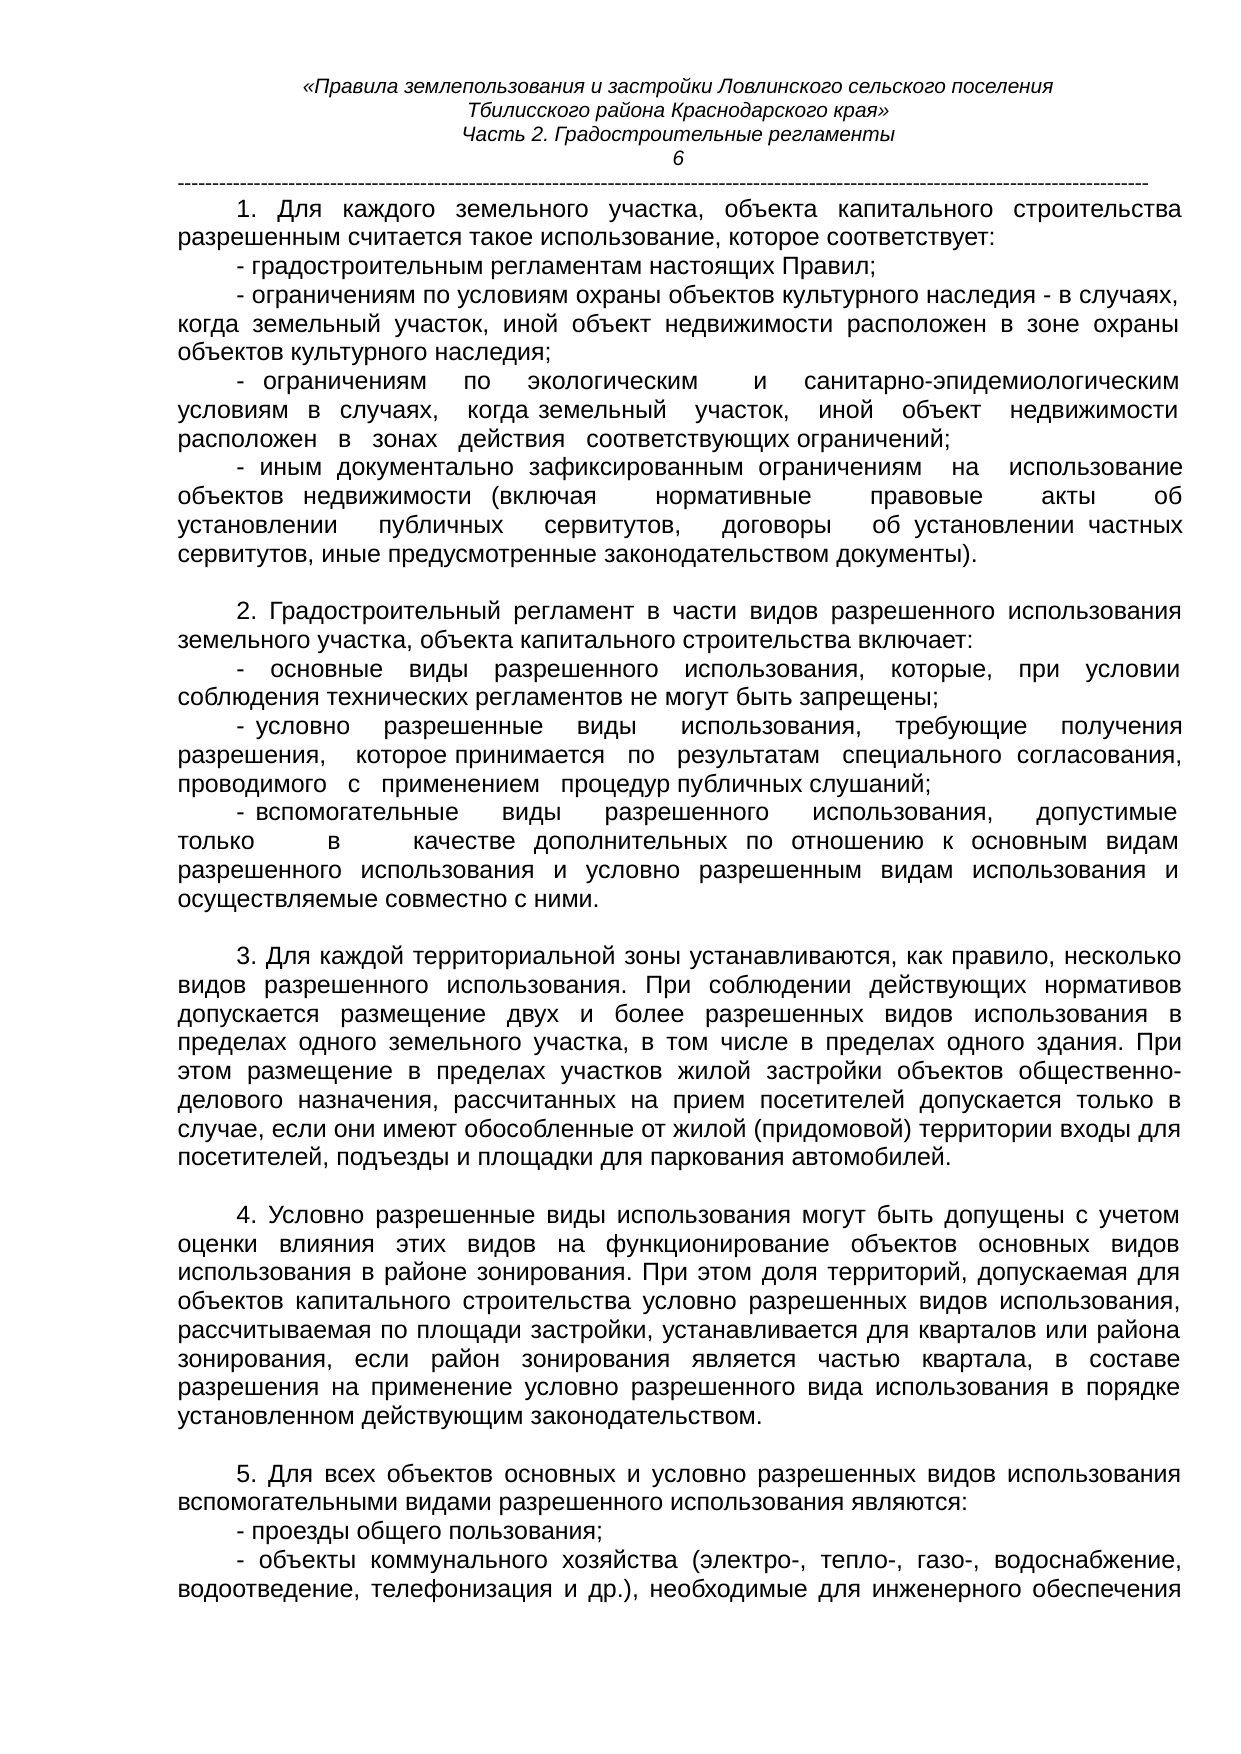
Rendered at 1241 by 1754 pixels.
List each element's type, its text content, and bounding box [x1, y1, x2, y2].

text 4. Условно разрешенные виды использования могут быть допущены с учетом оценки влияния этих видов на функционирование объектов основных видов использования в районе зонирования. При этом доля территорий, допускаемая для объектов капитального строительства условно разрешенных видов использования, рассчитываемая по площади застройки, устанавливается для кварталов или района зонирования, если район зонирования является частью квартала, в составе разрешения на применение условно разрешенного вида использования в порядке установленном действующим законодательством. [177, 1200, 1181, 1430]
text - условно разрешенные виды использования, требующие получения разрешения, которое принимается по результатам специального согласования, проводимого с применением процедур публичных слушаний; [177, 711, 1184, 797]
text - иным документально зафиксированным ограничениям на использование объектов недвижимости (включая нормативные правовые акты об установлении публичных сервитутов, договоры об установлении частных сервитутов, иные предусмотренные законодательством документы). [177, 452, 1184, 567]
text 5. Для всех объектов основных и условно разрешенных видов использования вспомогательными видами разрешенного использования являются: [177, 1459, 1183, 1516]
text 1. Для каждого земельного участка, объекта капитального строительства разрешенным считается такое использование, которое соответствует: [177, 194, 1183, 251]
text - градостроительным регламентам настоящих Правил; [177, 251, 1196, 280]
text - основные виды разрешенного использования, которые, при условии соблюдения технических регламентов не могут быть запрещены; [177, 654, 1181, 711]
text - ограничениям по экологическим и санитарно-эпидемиологическим условиям в случаях, когда земельный участок, иной объект недвижимости расположен в зонах действия соответствующих ограничений; [177, 366, 1181, 452]
text 2. Градостроительный регламент в части видов разрешенного использования земельного участка, объекта капитального строительства включает: [177, 596, 1183, 654]
text - ограничениям по условиям охраны объектов культурного наследия - в случаях, когда земельный участок, иной объект недвижимости расположен в зоне охраны объектов культурного наследия; [177, 280, 1180, 366]
text - проезды общего пользования; [177, 1516, 1196, 1545]
text 3. Для каждой территориальной зоны устанавливаются, как правило, несколько видов разрешенного использования. При соблюдении действующих нормативов допускается размещение двух и более разрешенных видов использования в пределах одного земельного участка, в том числе в пределах одного здания. При этом размещение в пределах участков жилой застройки объектов общественно-делового назначения, рассчитанных на прием посетителей допускается только в случае, если они имеют обособленные от жилой (придомовой) территории входы для посетителей, подъезды и площадки для паркования автомобилей. [177, 941, 1183, 1171]
text - вспомогательные виды разрешенного использования, допустимые только в качестве дополнительных по отношению к основным видам разрешенного использования и условно разрешенным видам использования и осуществляемые совместно с ними. [177, 797, 1180, 912]
text - объекты коммунального хозяйства (электро-, тепло-, газо-, водоснабжение, водоотведение, телефонизация и др.), необходимые для инженерного обеспечения [177, 1545, 1183, 1602]
